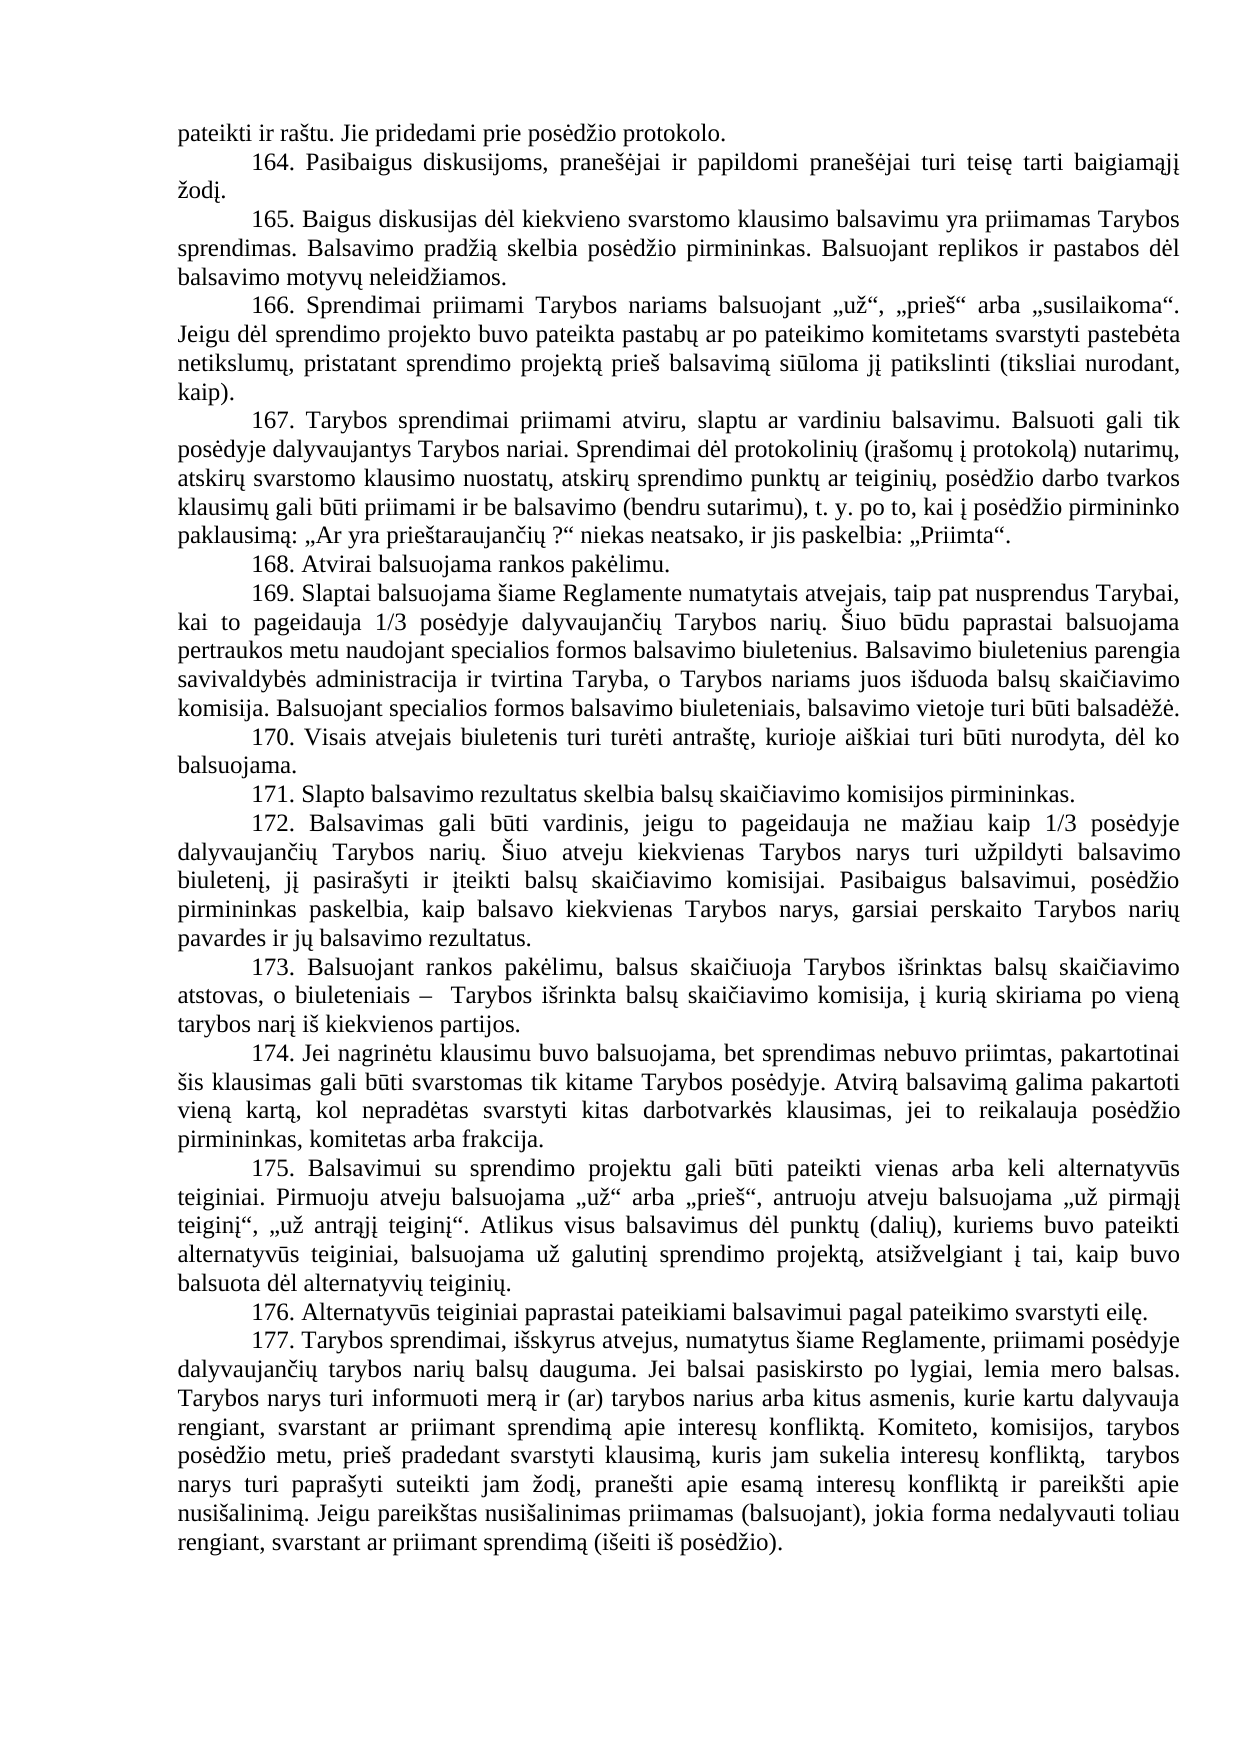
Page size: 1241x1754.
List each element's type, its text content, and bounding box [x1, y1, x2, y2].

text 169. Slaptai balsuojama šiame Reglamente numatytais atvejais, taip pat nusprendus Tarybai, kai to pageidauja 1/3 posėdyje dalyvaujančių Tarybos narių. Šiuo būdu paprastai balsuojama pertraukos metu naudojant specialios formos balsavimo biuletenius. Balsavimo biuletenius parengia savivaldybės administracija ir tvirtina Taryba, o Tarybos nariams juos išduoda balsų skaičiavimo komisija. Balsuojant specialios formos balsavimo biuleteniais, balsavimo vietoje turi būti balsadėžė. [177, 578, 1181, 722]
text 177. Tarybos sprendimai, išskyrus atvejus, numatytus šiame Reglamente, priimami posėdyje dalyvaujančių tarybos narių balsų dauguma. Jei balsai pasiskirsto po lygiai, lemia mero balsas. Tarybos narys turi informuoti merą ir (ar) tarybos narius arba kitus asmenis, kurie kartu dalyvauja rengiant, svarstant ar priimant sprendimą apie interesų konfliktą. Komiteto, komisijos, tarybos posėdžio metu, prieš pradedant svarstyti klausimą, kuris jam sukelia interesų konfliktą, tarybos narys turi paprašyti suteikti jam žodį, pranešti apie esamą interesų konfliktą ir pareikšti apie nusišalinimą. Jeigu pareikštas nusišalinimas priimamas (balsuojant), jokia forma nedalyvauti toliau rengiant, svarstant ar priimant sprendimą (išeiti iš posėdžio). [177, 1326, 1181, 1556]
text 167. Tarybos sprendimai priimami atviru, slaptu ar vardiniu balsavimu. Balsuoti gali tik posėdyje dalyvaujantys Tarybos nariai. Sprendimai dėl protokolinių (įrašomų į protokolą) nutarimų, atskirų svarstomo klausimo nuostatų, atskirų sprendimo punktų ar teiginių, posėdžio darbo tvarkos klausimų gali būti priimami ir be balsavimo (bendru sutarimu), t. y. po to, kai į posėdžio pirmininko paklausimą: „Ar yra prieštaraujančių ?“ niekas neatsako, ir jis paskelbia: „Priimta“. [177, 406, 1181, 549]
text 174. Jei nagrinėtu klausimu buvo balsuojama, bet sprendimas nebuvo priimtas, pakartotinai šis klausimas gali būti svarstomas tik kitame Tarybos posėdyje. Atvirą balsavimą galima pakartoti vieną kartą, kol nepradėtas svarstyti kitas darbotvarkės klausimas, jei to reikalauja posėdžio pirmininkas, komitetas arba frakcija. [177, 1038, 1181, 1153]
text 171. Slapto balsavimo rezultatus skelbia balsų skaičiavimo komisijos pirmininkas. [177, 779, 1181, 808]
text 165. Baigus diskusijas dėl kiekvieno svarstomo klausimo balsavimu yra priimamas Tarybos sprendimas. Balsavimo pradžią skelbia posėdžio pirmininkas. Balsuojant replikos ir pastabos dėl balsavimo motyvų neleidžiamos. [177, 204, 1181, 291]
text 168. Atvirai balsuojama rankos pakėlimu. [177, 549, 1181, 578]
text 172. Balsavimas gali būti vardinis, jeigu to pageidauja ne mažiau kaip 1/3 posėdyje dalyvaujančių Tarybos narių. Šiuo atveju kiekvienas Tarybos narys turi užpildyti balsavimo biuletenį, jį pasirašyti ir įteikti balsų skaičiavimo komisijai. Pasibaigus balsavimui, posėdžio pirmininkas paskelbia, kaip balsavo kiekvienas Tarybos narys, garsiai perskaito Tarybos narių pavardes ir jų balsavimo rezultatus. [177, 808, 1181, 952]
text 176. Alternatyvūs teiginiai paprastai pateikiami balsavimui pagal pateikimo svarstyti eilę. [177, 1297, 1181, 1326]
text 175. Balsavimui su sprendimo projektu gali būti pateikti vienas arba keli alternatyvūs teiginiai. Pirmuoju atveju balsuojama „už“ arba „prieš“, antruoju atveju balsuojama „už pirmąjį teiginį“, „už antrąjį teiginį“. Atlikus visus balsavimus dėl punktų (dalių), kuriems buvo pateikti alternatyvūs teiginiai, balsuojama už galutinį sprendimo projektą, atsižvelgiant į tai, kaip buvo balsuota dėl alternatyvių teiginių. [177, 1153, 1181, 1297]
text 170. Visais atvejais biuletenis turi turėti antraštę, kurioje aiškiai turi būti nurodyta, dėl ko balsuojama. [177, 722, 1181, 779]
text 166. Sprendimai priimami Tarybos nariams balsuojant „už“, „prieš“ arba „susilaikoma“. Jeigu dėl sprendimo projekto buvo pateikta pastabų ar po pateikimo komitetams svarstyti pastebėta netikslumų, pristatant sprendimo projektą prieš balsavimą siūloma jį patikslinti (tiksliai nurodant, kaip). [177, 291, 1181, 406]
text 164. Pasibaigus diskusijoms, pranešėjai ir papildomi pranešėjai turi teisę tarti baigiamąjį žodį. [177, 147, 1181, 204]
text pateikti ir raštu. Jie pridedami prie posėdžio protokolo. [177, 118, 1181, 147]
text 173. Balsuojant rankos pakėlimu, balsus skaičiuoja Tarybos išrinktas balsų skaičiavimo atstovas, o biuleteniais – Tarybos išrinkta balsų skaičiavimo komisija, į kurią skiriama po vieną tarybos narį iš kiekvienos partijos. [177, 952, 1181, 1038]
